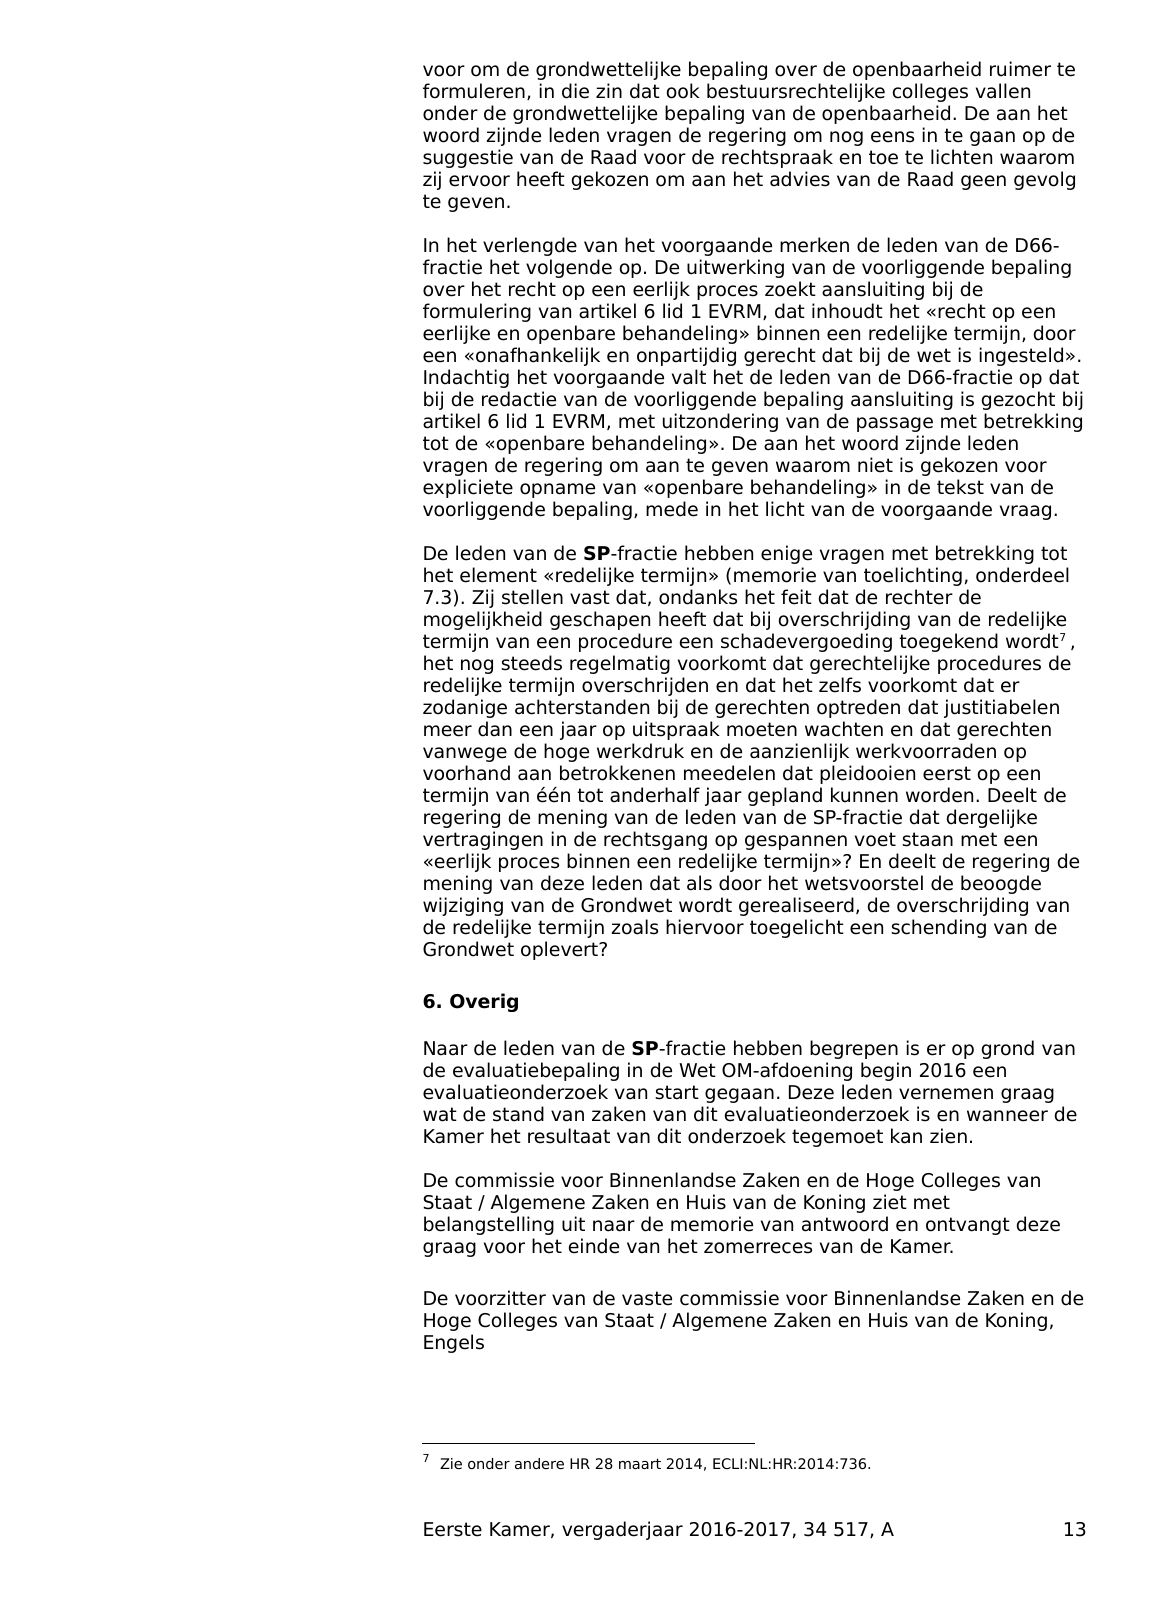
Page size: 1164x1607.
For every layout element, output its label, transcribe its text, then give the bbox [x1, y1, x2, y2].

text De voorzitter van de vaste commissie voor Binnenlandse Zaken en de Hoge Colleges van Staat / Algemene Zaken en Huis van de Koning, Engels [422, 1288, 1087, 1353]
subtitle 6. Overig [422, 991, 1087, 1013]
text voor om de grondwettelijke bepaling over de openbaarheid ruimer te formuleren, in die zin dat ook bestuursrechtelijke colleges vallen onder de grondwettelijke bepaling van de openbaarheid. De aan het woord zijnde leden vragen de regering om nog eens in te gaan op de suggestie van de Raad voor de rechtspraak en toe te lichten waarom zij ervoor heeft gekozen om aan het advies van de Raad geen gevolg te geven. [422, 59, 1087, 213]
text De commissie voor Binnenlandse Zaken en de Hoge Colleges van Staat / Algemene Zaken en Huis van de Koning ziet met belangstelling uit naar de memorie van antwoord en ontvangt deze graag voor het einde van het zomerreces van de Kamer. [422, 1170, 1087, 1258]
text Zie onder andere HR 28 maart 2014, ECLI:NL:HR:2014:736. [422, 1452, 1087, 1474]
text De leden van de SP-fractie hebben enige vragen met betrekking tot het element «redelijke termijn» (memorie van toelichting, onderdeel 7.3). Zij stellen vast dat, ondanks het feit dat de rechter de mogelijkheid geschapen heeft dat bij overschrijding van de redelijke termijn van een procedure een schadevergoeding toegekend wordt, het nog steeds regelmatig voorkomt dat gerechtelijke procedures de redelijke termijn overschrijden en dat het zelfs voorkomt dat er zodanige achterstanden bij de gerechten optreden dat justitiabelen meer dan een jaar op uitspraak moeten wachten en dat gerechten vanwege de hoge werkdruk en de aanzienlijk werkvoorraden op voorhand aan betrokkenen meedelen dat pleidooien eerst op een termijn van één tot anderhalf jaar gepland kunnen worden. Deelt de regering de mening van de leden van de SP-fractie dat dergelijke vertragingen in de rechtsgang op gespannen voet staan met een «eerlijk proces binnen een redelijke termijn»? En deelt de regering de mening van deze leden dat als door het wetsvoorstel de beoogde wijziging van de Grondwet wordt gerealiseerd, de overschrijding van de redelijke termijn zoals hiervoor toegelicht een schending van de Grondwet oplevert? [422, 543, 1087, 961]
text In het verlengde van het voorgaande merken de leden van de D66-fractie het volgende op. De uitwerking van de voorliggende bepaling over het recht op een eerlijk proces zoekt aansluiting bij de formulering van artikel 6 lid 1 EVRM, dat inhoudt het «recht op een eerlijke en openbare behandeling» binnen een redelijke termijn, door een «onafhankelijk en onpartijdig gerecht dat bij de wet is ingesteld». Indachtig het voorgaande valt het de leden van de D66-fractie op dat bij de redactie van de voorliggende bepaling aansluiting is gezocht bij artikel 6 lid 1 EVRM, met uitzondering van de passage met betrekking tot de «openbare behandeling». De aan het woord zijnde leden vragen de regering om aan te geven waarom niet is gekozen voor expliciete opname van «openbare behandeling» in de tekst van de voorliggende bepaling, mede in het licht van de voorgaande vraag. [422, 235, 1087, 521]
text Naar de leden van de SP-fractie hebben begrepen is er op grond van de evaluatiebepaling in de Wet OM-afdoening begin 2016 een evaluatieonderzoek van start gegaan. Deze leden vernemen graag wat de stand van zaken van dit evaluatieonderzoek is en wanneer de Kamer het resultaat van dit onderzoek tegemoet kan zien. [422, 1038, 1087, 1147]
